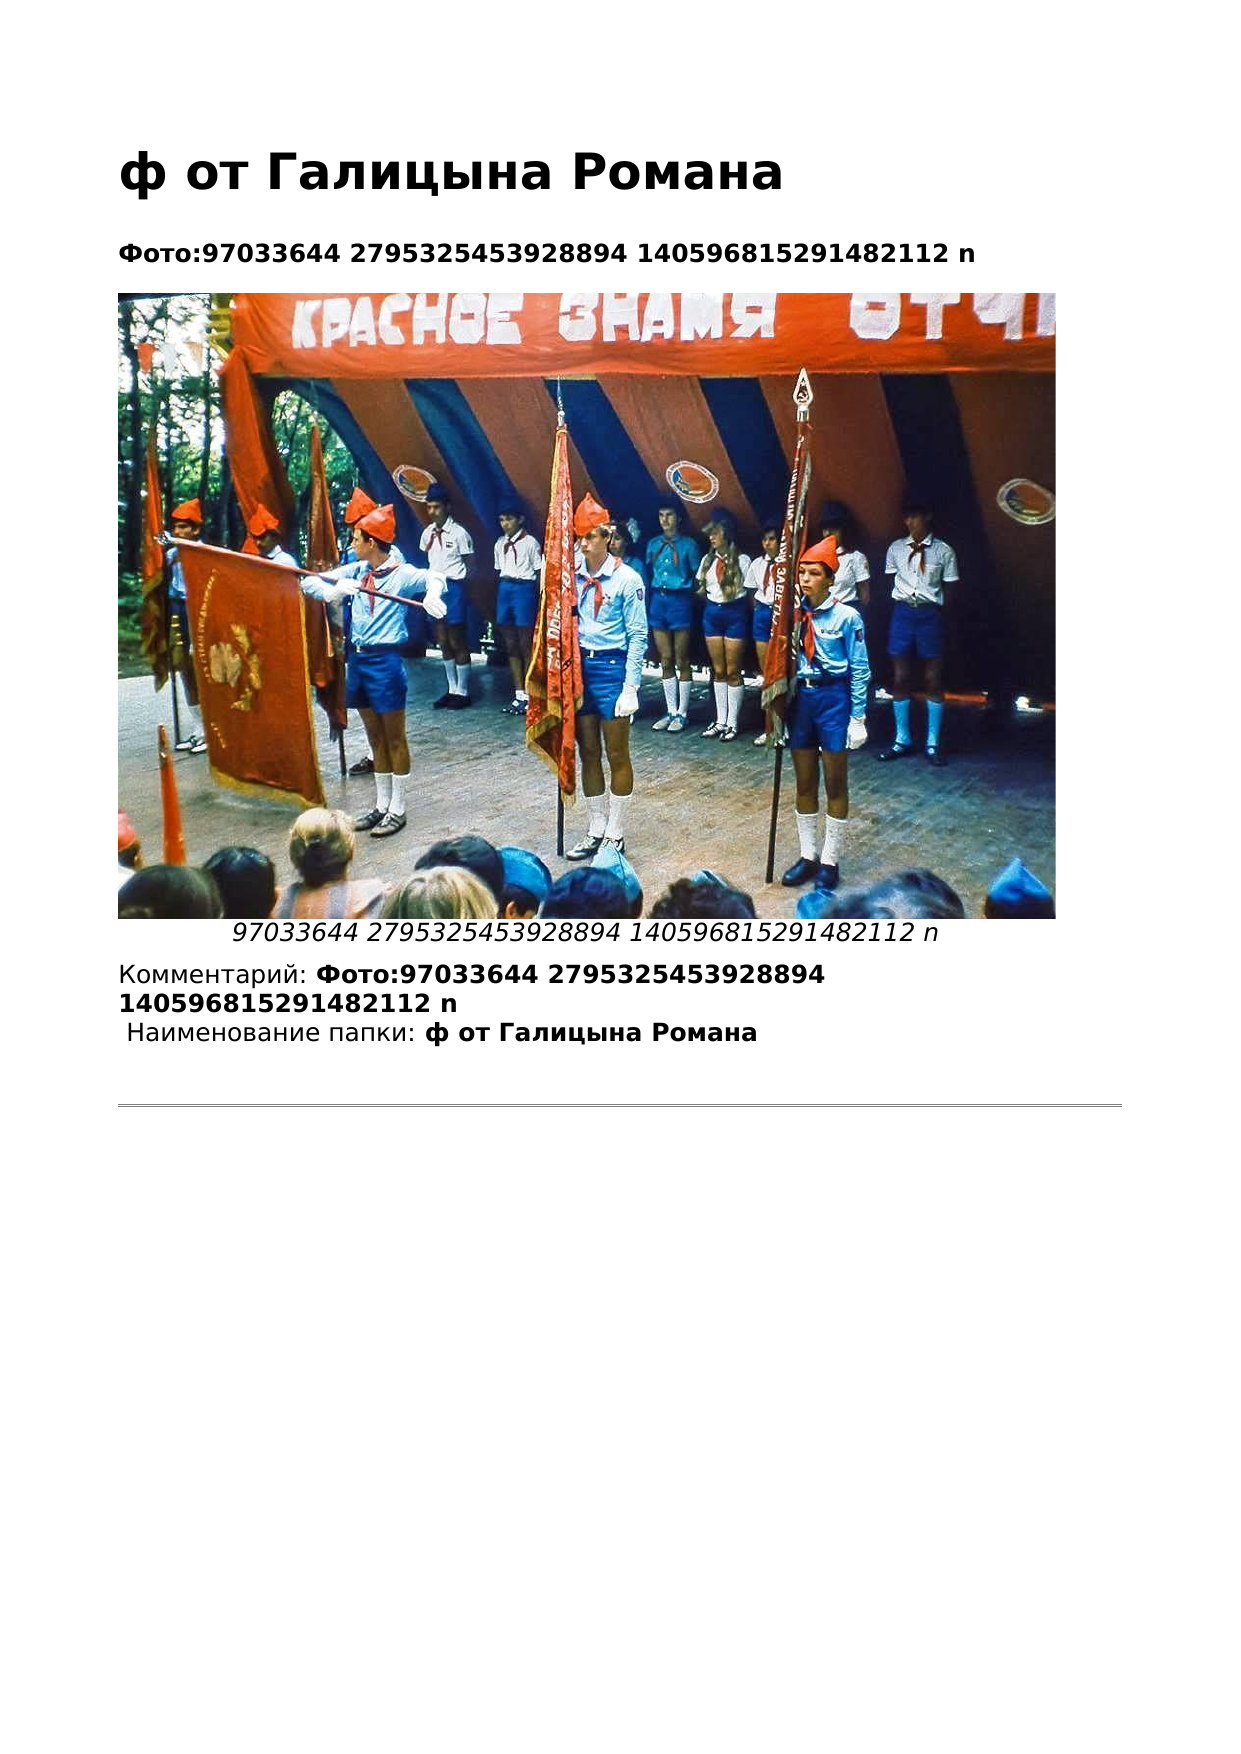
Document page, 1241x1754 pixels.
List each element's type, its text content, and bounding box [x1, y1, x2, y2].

text 97033644 2795325453928894 140596815291482112 n [118, 919, 1056, 947]
picture [118, 293, 1056, 919]
subtitle Фото:97033644 2795325453928894 140596815291482112 n [118, 239, 1122, 268]
subtitle ф от Галицына Романа [118, 143, 1122, 201]
text Комментарий: Фото:97033644 2795325453928894 140596815291482112 n Наименование папки: ф от Галицына Романа [118, 960, 1122, 1077]
